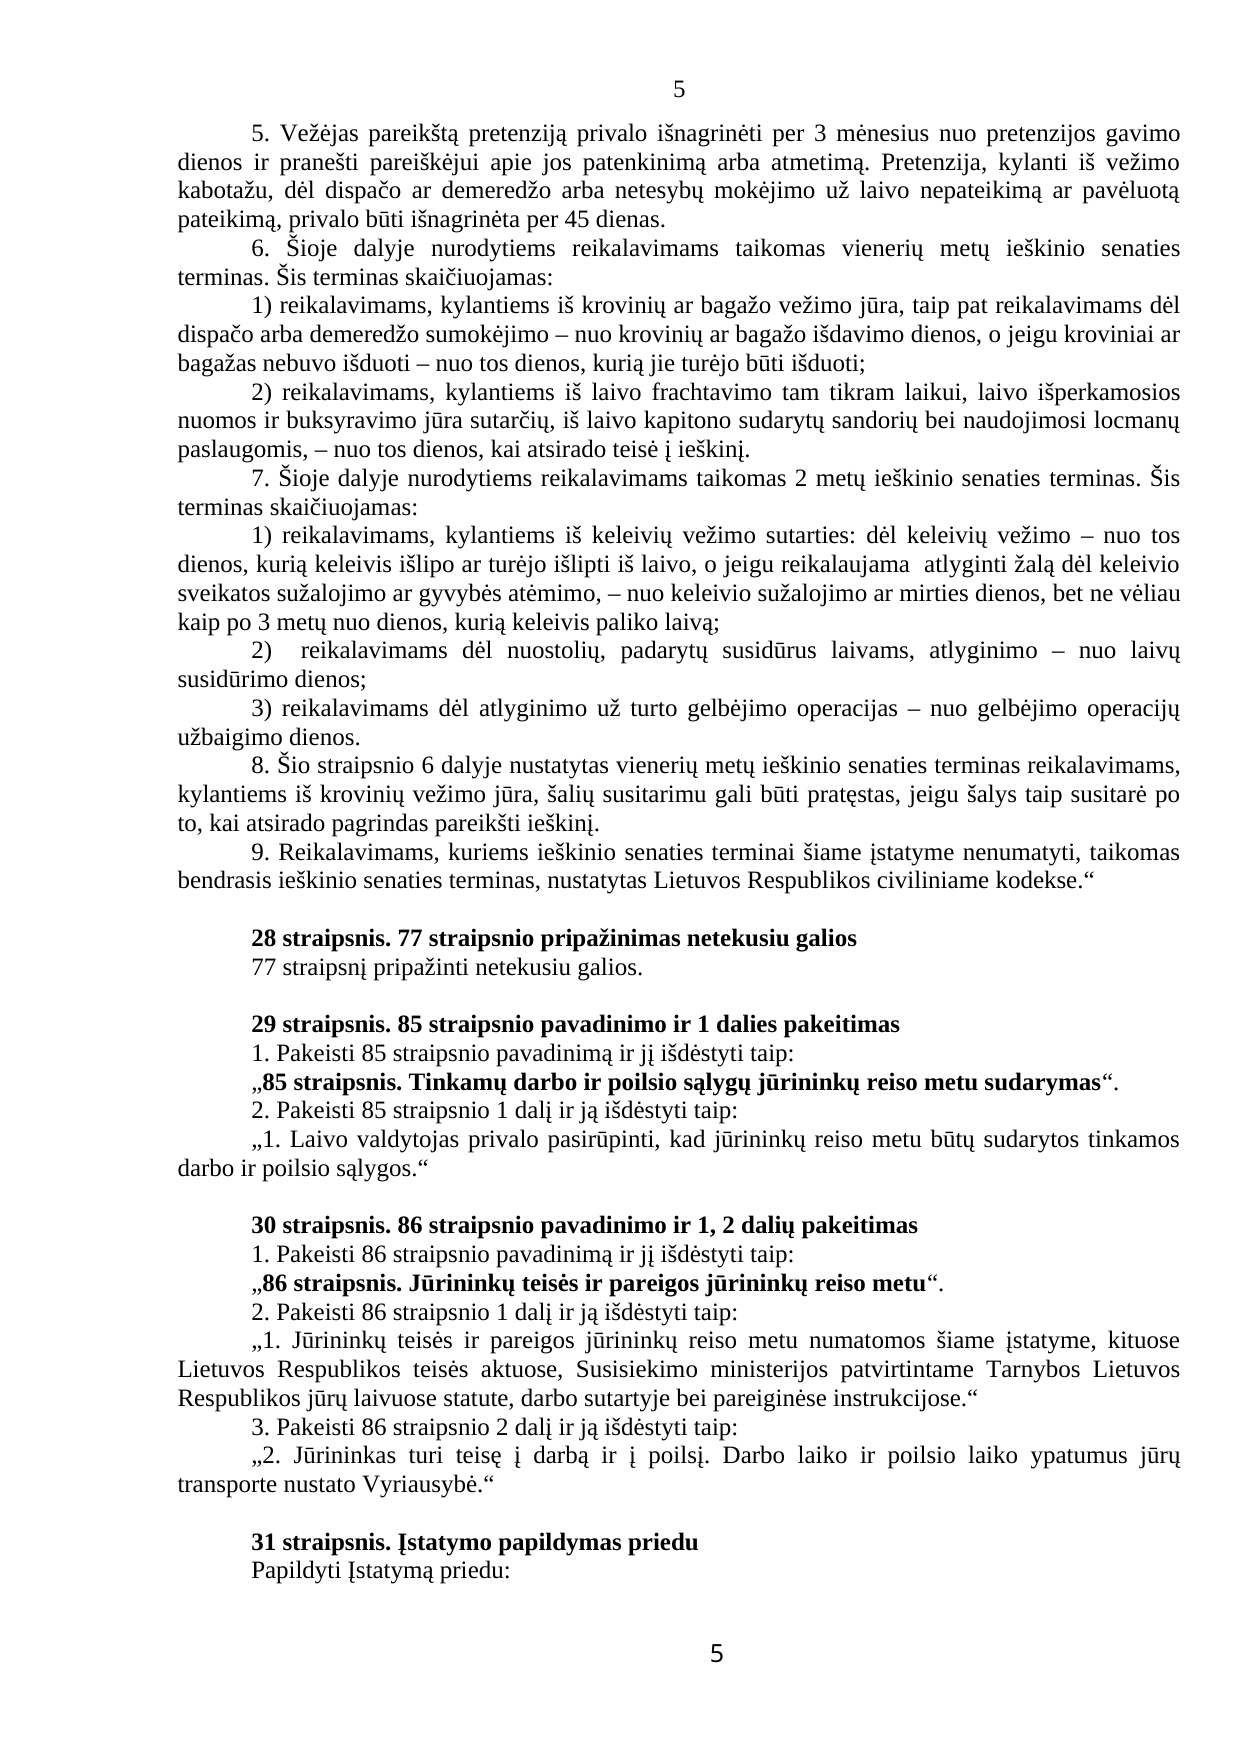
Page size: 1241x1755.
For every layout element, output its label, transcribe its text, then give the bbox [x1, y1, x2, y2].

text 31 straipsnis. Įstatymo papildymas priedu [177, 1527, 1181, 1556]
text 77 straipsnį pripažinti netekusiu galios. [177, 952, 1181, 981]
text 6. Šioje dalyje nurodytiems reikalavimams taikomas vienerių metų ieškinio senaties terminas. Šis terminas skaičiuojamas: [177, 233, 1181, 291]
text 2. Pakeisti 85 straipsnio 1 dalį ir ją išdėstyti taip: [177, 1096, 1181, 1124]
text „1. Jūrininkų teisės ir pareigos jūrininkų reiso metu numatomos šiame įstatyme, kituose Lietuvos Respublikos teisės aktuose, Susisiekimo ministerijos patvirtintame Tarnybos Lietuvos Respublikos jūrų laivuose statute, darbo sutartyje bei pareiginėse instrukcijose.“ [177, 1326, 1181, 1412]
text 1. Pakeisti 86 straipsnio pavadinimą ir jį išdėstyti taip: [177, 1239, 1181, 1268]
text 5. Vežėjas pareikštą pretenziją privalo išnagrinėti per 3 mėnesius nuo pretenzijos gavimo dienos ir pranešti pareiškėjui apie jos patenkinimą arba atmetimą. Pretenzija, kylanti iš vežimo kabotažu, dėl dispačo ar demeredžo arba netesybų mokėjimo už laivo nepateikimą ar pavėluotą pateikimą, privalo būti išnagrinėta per 45 dienas. [177, 118, 1181, 233]
text „2. Jūrininkas turi teisę į darbą ir į poilsį. Darbo laiko ir poilsio laiko ypatumus jūrų transporte nustato Vyriausybė.“ [177, 1441, 1181, 1498]
text „85 straipsnis. Tinkamų darbo ir poilsio sąlygų jūrininkų reiso metu sudarymas“. [177, 1067, 1181, 1096]
text 3) reikalavimams dėl atlyginimo už turto gelbėjimo operacijas – nuo gelbėjimo operacijų užbaigimo dienos. [177, 693, 1181, 751]
text Papildyti Įstatymą priedu: [177, 1556, 1181, 1584]
text 8. Šio straipsnio 6 dalyje nustatytas vienerių metų ieškinio senaties terminas reikalavimams, kylantiems iš krovinių vežimo jūra, šalių susitarimu gali būti pratęstas, jeigu šalys taip susitarė po to, kai atsirado pagrindas pareikšti ieškinį. [177, 751, 1181, 837]
text 2) reikalavimams, kylantiems iš laivo frachtavimo tam tikram laikui, laivo išperkamosios nuomos ir buksyravimo jūra sutarčių, iš laivo kapitono sudarytų sandorių bei naudojimosi locmanų paslaugomis, – nuo tos dienos, kai atsirado teisė į ieškinį. [177, 377, 1181, 463]
text „1. Laivo valdytojas privalo pasirūpinti, kad jūrininkų reiso metu būtų sudarytos tinkamos darbo ir poilsio sąlygos.“ [177, 1124, 1181, 1182]
text 1. Pakeisti 85 straipsnio pavadinimą ir jį išdėstyti taip: [177, 1038, 1181, 1067]
text 2. Pakeisti 86 straipsnio 1 dalį ir ją išdėstyti taip: [177, 1297, 1181, 1326]
text 30 straipsnis. 86 straipsnio pavadinimo ir 1, 2 dalių pakeitimas [177, 1211, 1181, 1239]
text 3. Pakeisti 86 straipsnio 2 dalį ir ją išdėstyti taip: [177, 1412, 1181, 1441]
text 1) reikalavimams, kylantiems iš keleivių vežimo sutarties: dėl keleivių vežimo – nuo tos dienos, kurią keleivis išlipo ar turėjo išlipti iš laivo, o jeigu reikalaujama atlyginti žalą dėl keleivio sveikatos sužalojimo ar gyvybės atėmimo, – nuo keleivio sužalojimo ar mirties dienos, bet ne vėliau kaip po 3 metų nuo dienos, kurią keleivis paliko laivą; [177, 521, 1181, 636]
text „86 straipsnis. Jūrininkų teisės ir pareigos jūrininkų reiso metu“. [177, 1268, 1181, 1297]
text 2) reikalavimams dėl nuostolių, padarytų susidūrus laivams, atlyginimo – nuo laivų susidūrimo dienos; [177, 636, 1181, 693]
text 9. Reikalavimams, kuriems ieškinio senaties terminai šiame įstatyme nenumatyti, taikomas bendrasis ieškinio senaties terminas, nustatytas Lietuvos Respublikos civiliniame kodekse.“ [177, 837, 1181, 894]
text 7. Šioje dalyje nurodytiems reikalavimams taikomas 2 metų ieškinio senaties terminas. Šis terminas skaičiuojamas: [177, 463, 1181, 521]
text 1) reikalavimams, kylantiems iš krovinių ar bagažo vežimo jūra, taip pat reikalavimams dėl dispačo arba demeredžo sumokėjimo – nuo krovinių ar bagažo išdavimo dienos, o jeigu kroviniai ar bagažas nebuvo išduoti – nuo tos dienos, kurią jie turėjo būti išduoti; [177, 291, 1181, 377]
text 29 straipsnis. 85 straipsnio pavadinimo ir 1 dalies pakeitimas [177, 1009, 1181, 1038]
text 28 straipsnis. 77 straipsnio pripažinimas netekusiu galios [177, 923, 1181, 952]
